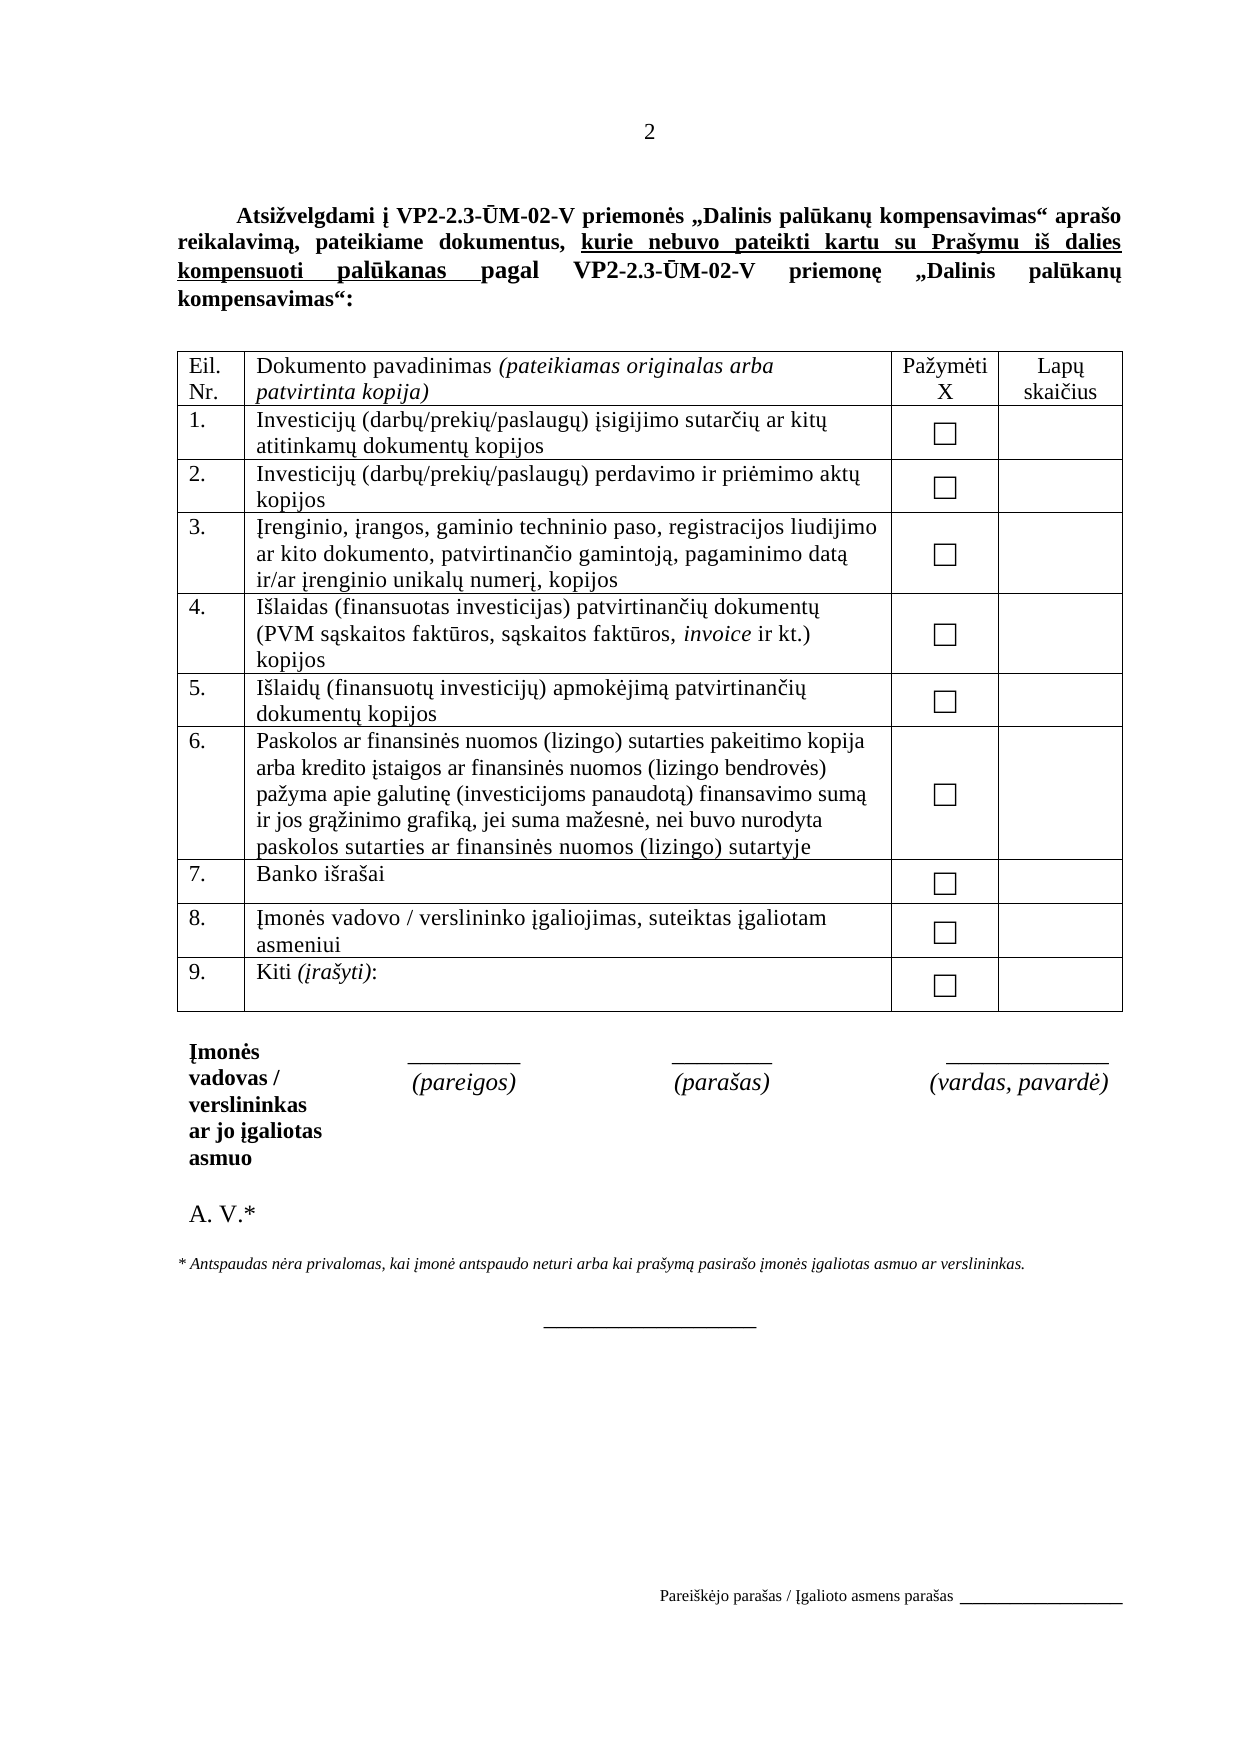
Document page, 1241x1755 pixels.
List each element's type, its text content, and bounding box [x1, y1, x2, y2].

table_cell [999, 860, 1122, 903]
table_cell [999, 958, 1122, 1011]
table_cell 2. [178, 460, 244, 512]
table_cell 4. [178, 594, 244, 672]
text * Antspaudas nėra privalomas, kai įmonė antspaudo neturi arba kai prašymą pasirašo įmonės įgaliotas asmuo ar verslininkas. [177, 1254, 1122, 1273]
table_header _____________ (vardas, pavardė) [855, 1038, 1122, 1227]
table_cell [999, 460, 1122, 512]
table_cell □ [892, 460, 998, 512]
table_cell □ [892, 860, 998, 903]
text _________________ [177, 1302, 1122, 1330]
table_cell 6. [178, 727, 244, 859]
table_cell 3. [178, 513, 244, 592]
text Atsižvelgdami į VP2-2.3-ŪM-02-V priemonės „Dalinis palūkanų kompensavimas“ aprašo reikalavimą, pateikiame dokumentus, kurie nebuvo pateikti kartu su Prašymu iš dalies kompensuoti palūkanas pagal VP2-2.3-ŪM-02-V priemonę „Dalinis palūkanų kompensavimas“: [177, 202, 1122, 312]
table_cell Investicijų (darbų/prekių/paslaugų) įsigijimo sutarčių ar kitų atitinkamų dokumentų kopijos [245, 406, 891, 458]
table_cell Išlaidų (finansuotų investicijų) apmokėjimą patvirtinančių dokumentų kopijos [245, 674, 891, 726]
table_cell □ [892, 674, 998, 726]
table_cell □ [892, 727, 998, 859]
table_cell Investicijų (darbų/prekių/paslaugų) perdavimo ir priėmimo aktų kopijos [245, 460, 891, 512]
table_cell 8. [178, 904, 244, 957]
table_cell □ [892, 513, 998, 592]
table_cell Kiti (įrašyti): [245, 958, 891, 1011]
table_cell Įrenginio, įrangos, gaminio techninio paso, registracijos liudijimo ar kito dokumento, patvirtinančio gamintoją, pagaminimo datą ir/ar įrenginio unikalų numerį, kopijos [245, 513, 891, 592]
table_cell □ [892, 406, 998, 458]
table_cell [999, 513, 1122, 592]
table_header Lapų skaičius [999, 352, 1122, 405]
table_header Pažymėti X [892, 352, 998, 405]
table_cell 7. [178, 860, 244, 903]
table_cell Išlaidas (finansuotas investicijas) patvirtinančių dokumentų (PVM sąskaitos faktūros, sąskaitos faktūros, invoice ir kt.) kopijos [245, 594, 891, 672]
table_header ________ (parašas) [591, 1038, 855, 1227]
table_cell [999, 594, 1122, 672]
table_cell [999, 406, 1122, 458]
table_header Įmonės vadovas / verslininkas ar jo įgaliotas asmuo A. V.* [177, 1038, 339, 1227]
table_header Dokumento pavadinimas (pateikiamas originalas arba patvirtinta kopija) [245, 352, 891, 405]
table_cell Paskolos ar finansinės nuomos (lizingo) sutarties pakeitimo kopija arba kredito įstaigos ar finansinės nuomos (lizingo bendrovės) pažyma apie galutinę (investicijoms panaudotą) finansavimo sumą ir jos grąžinimo grafiką, jei suma mažesnė, nei buvo nurodyta paskolos sutarties ar finansinės nuomos (lizingo) sutartyje [245, 727, 891, 859]
table_cell Banko išrašai [245, 860, 891, 903]
table_cell Įmonės vadovo / verslininko įgaliojimas, suteiktas įgaliotam asmeniui [245, 904, 891, 957]
table_cell □ [892, 904, 998, 957]
table_cell [999, 727, 1122, 859]
table_cell □ [892, 958, 998, 1011]
table_header Eil. Nr. [178, 352, 244, 405]
table_cell □ [892, 594, 998, 672]
table_cell [999, 674, 1122, 726]
table_cell 1. [178, 406, 244, 458]
table_cell [999, 904, 1122, 957]
table_header _________ (pareigos) [339, 1038, 591, 1227]
table_cell 9. [178, 958, 244, 1011]
table_cell 5. [178, 674, 244, 726]
